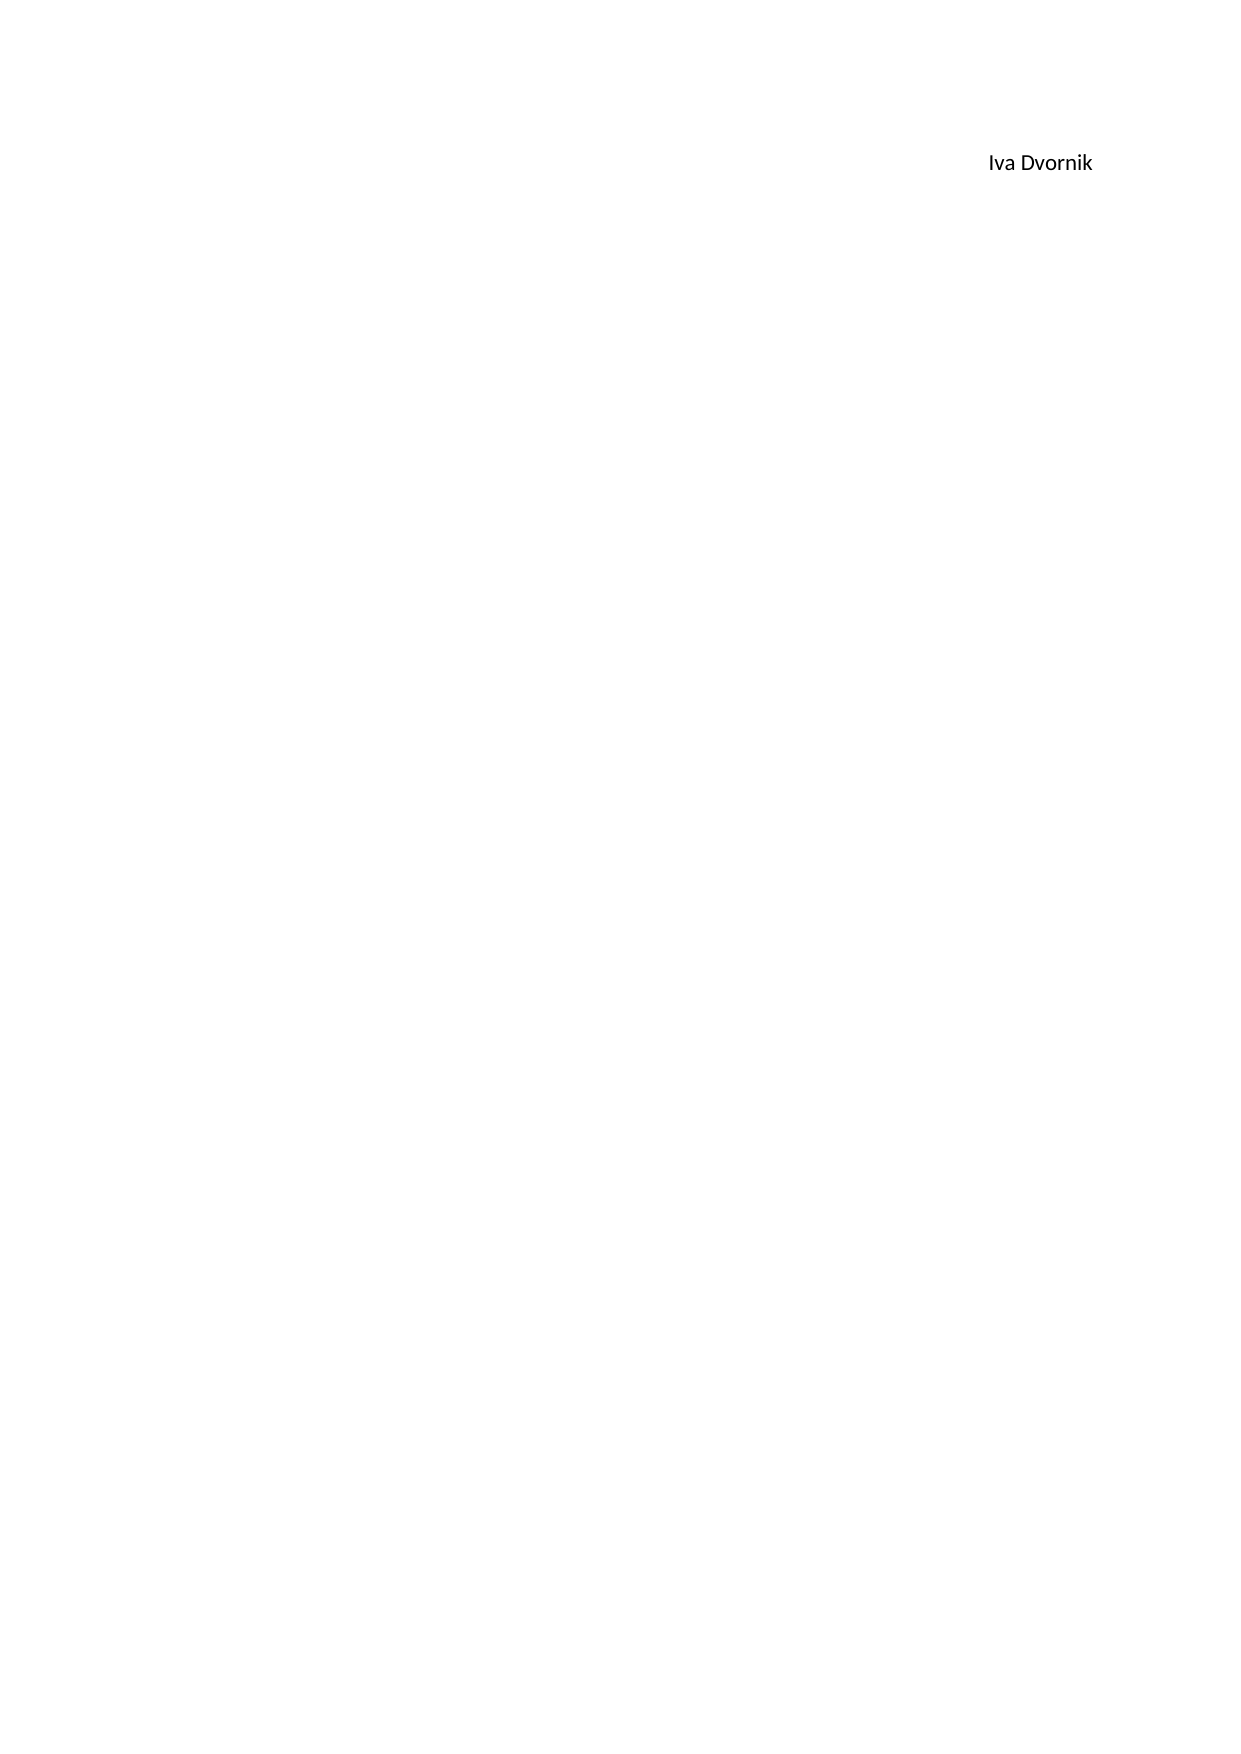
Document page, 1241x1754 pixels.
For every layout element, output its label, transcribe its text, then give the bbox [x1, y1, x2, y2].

text Iva Dvornik [148, 148, 1093, 176]
